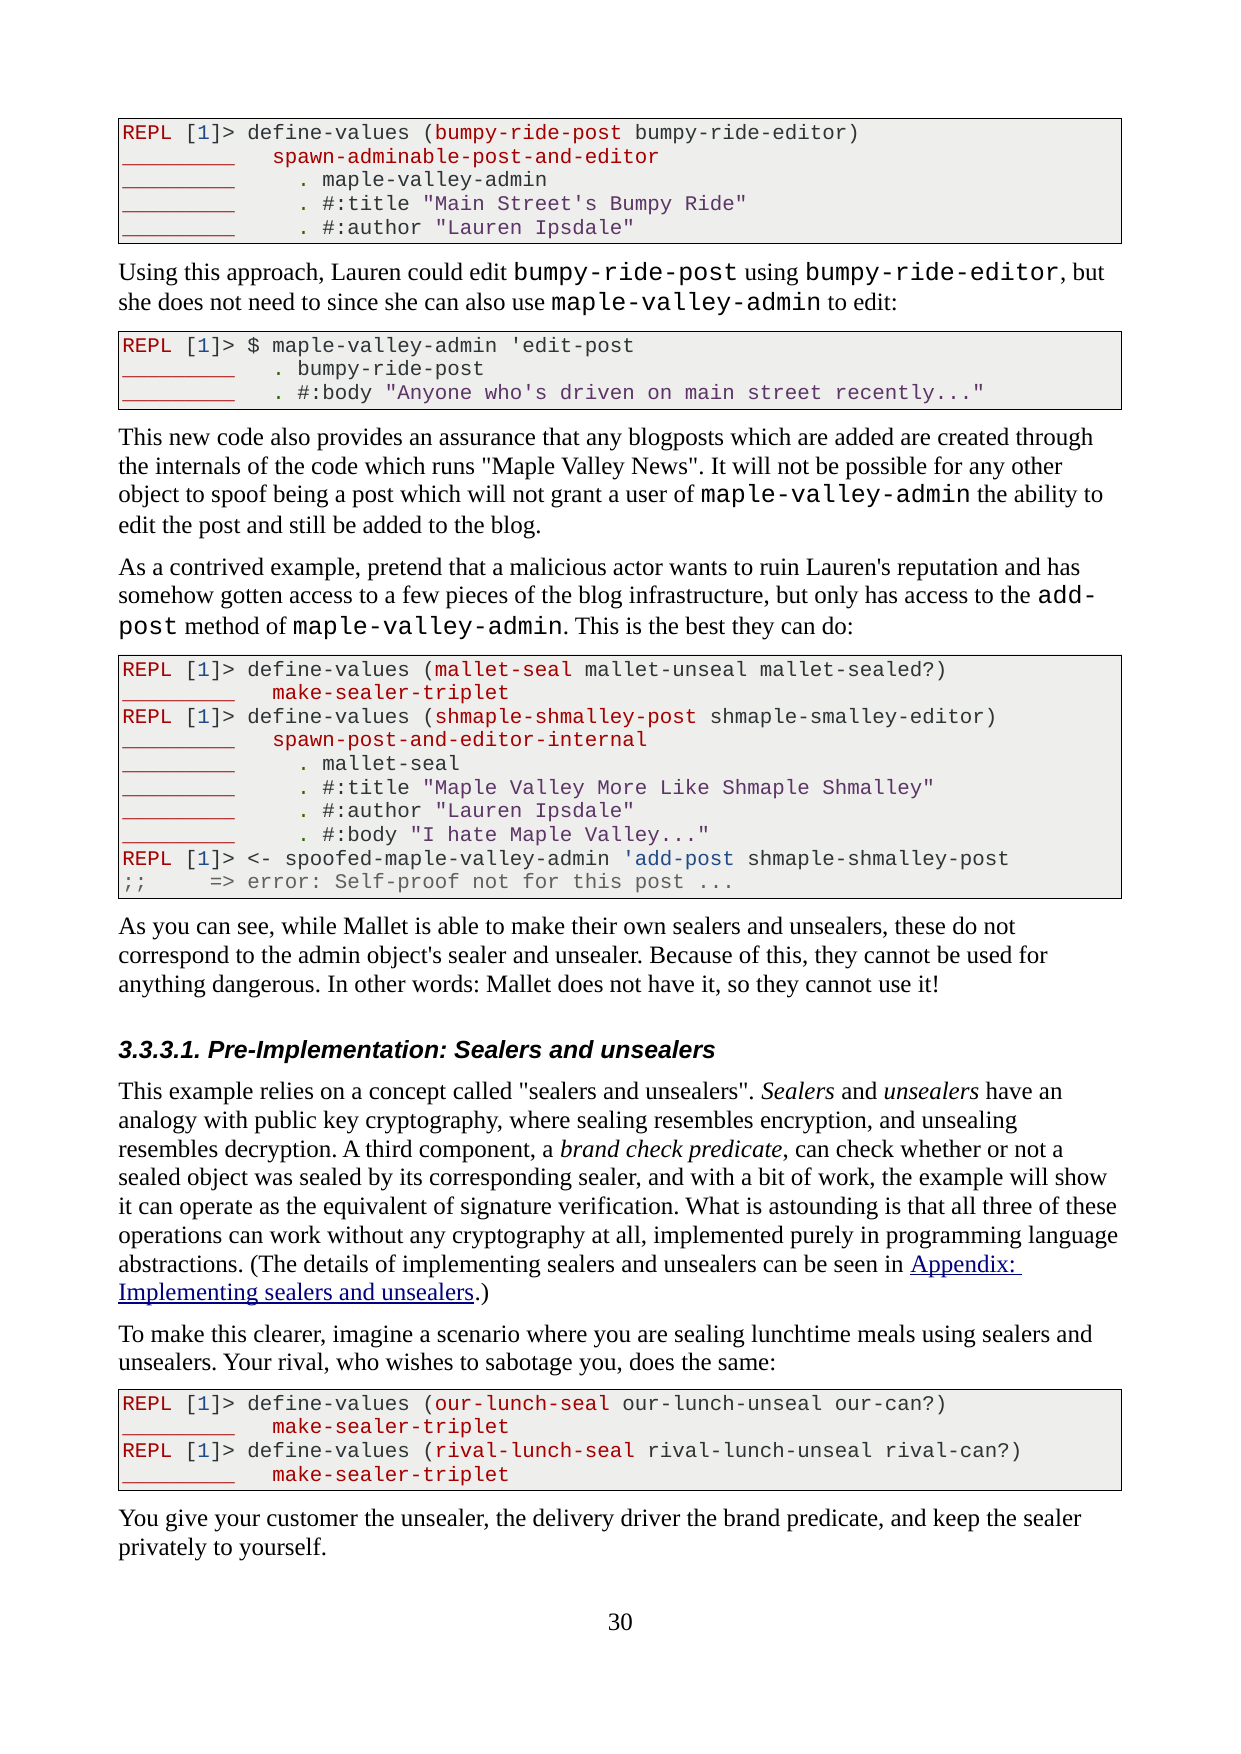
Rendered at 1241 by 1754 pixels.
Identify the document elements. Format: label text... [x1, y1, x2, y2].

text _________ make-sealer-triplet [119, 1459, 1121, 1490]
text This example relies on a concept called "sealers and unsealers". Sealers and unsealers have an analogy with public key cryptography, where sealing resembles encryption, and unsealing resembles decryption. A third component, a brand check predicate, can check whether or not a sealed object was sealed by its corresponding sealer, and with a bit of work, the example will show it can operate as the equivalent of signature verification. What is astounding is that all three of these operations can work without any cryptography at all, implemented purely in programming language abstractions. (The details of implementing sealers and unsealers can be seen in Appendix: Implementing sealers and unsealers.) [118, 1076, 1122, 1306]
text REPL [1]> define-values (bumpy-ride-post bumpy-ride-editor) [119, 119, 1121, 142]
text _________ . #:body "I hate Maple Valley..." [119, 820, 1121, 844]
text _________ make-sealer-triplet [119, 678, 1121, 702]
text To make this clearer, imagine a scenario where you are sealing lunchtime meals using sealers and unsealers. Your rival, who wishes to sabotage you, does the same: [118, 1319, 1122, 1376]
text _________ . maple-valley-admin [119, 165, 1121, 189]
text _________ . #:author "Lauren Ipsdale" [119, 796, 1121, 820]
text REPL [1]> define-values (our-lunch-seal our-lunch-unseal our-can?) [119, 1390, 1121, 1412]
text You give your customer the unsealer, the delivery driver the brand predicate, and keep the sealer privately to yourself. [118, 1503, 1122, 1561]
text _________ . #:author "Lauren Ipsdale" [119, 213, 1121, 243]
text REPL [1]> $ maple-valley-admin 'edit-post [119, 332, 1121, 354]
text ;; => error: Self-proof not for this post ... [119, 867, 1121, 898]
text REPL [1]> define-values (shmaple-shmalley-post shmaple-smalley-editor) [119, 702, 1121, 726]
text _________ . #:title "Maple Valley More Like Shmaple Shmalley" [119, 773, 1121, 796]
text REPL [1]> define-values (mallet-seal mallet-unseal mallet-sealed?) [119, 656, 1121, 678]
text _________ spawn-post-and-editor-internal [119, 726, 1121, 749]
text _________ . #:title "Main Street's Bumpy Ride" [119, 189, 1121, 213]
text As you can see, while Mallet is able to make their own sealers and unsealers, these do not correspond to the admin object's sealer and unsealer. Because of this, they cannot be used for anything dangerous. In other words: Mallet does not have it, so they cannot use it! [118, 911, 1122, 998]
text As a contrived example, pretend that a malicious actor wants to ruin Lauren's reputation and has somehow gotten access to a few pieces of the blog infrastructure, but only has access to the add-post method of maple-valley-admin. This is the best they can do: [118, 552, 1122, 642]
text _________ . bumpy-ride-post [119, 354, 1121, 378]
text This new code also provides an assurance that any blogposts which are added are created through the internals of the code which runs "Maple Valley News". It will not be possible for any other object to spoof being a post which will not grant a user of maple-valley-admin the ability to edit the post and still be added to the blog. [118, 422, 1122, 539]
text _________ . #:body "Anyone who's driven on main street recently..." [119, 378, 1121, 409]
text REPL [1]> <- spoofed-maple-valley-admin 'add-post shmaple-shmalley-post [119, 844, 1121, 867]
text _________ spawn-adminable-post-and-editor [119, 142, 1121, 165]
text _________ . mallet-seal [119, 749, 1121, 773]
text Using this approach, Lauren could edit bumpy-ride-post using bumpy-ride-editor, but she does not need to since she can also use maple-valley-admin to edit: [118, 257, 1122, 318]
subtitle Pre-Implementation: Sealers and unsealers [118, 1035, 1122, 1064]
text _________ make-sealer-triplet [119, 1412, 1121, 1436]
text REPL [1]> define-values (rival-lunch-seal rival-lunch-unseal rival-can?) [119, 1436, 1121, 1459]
